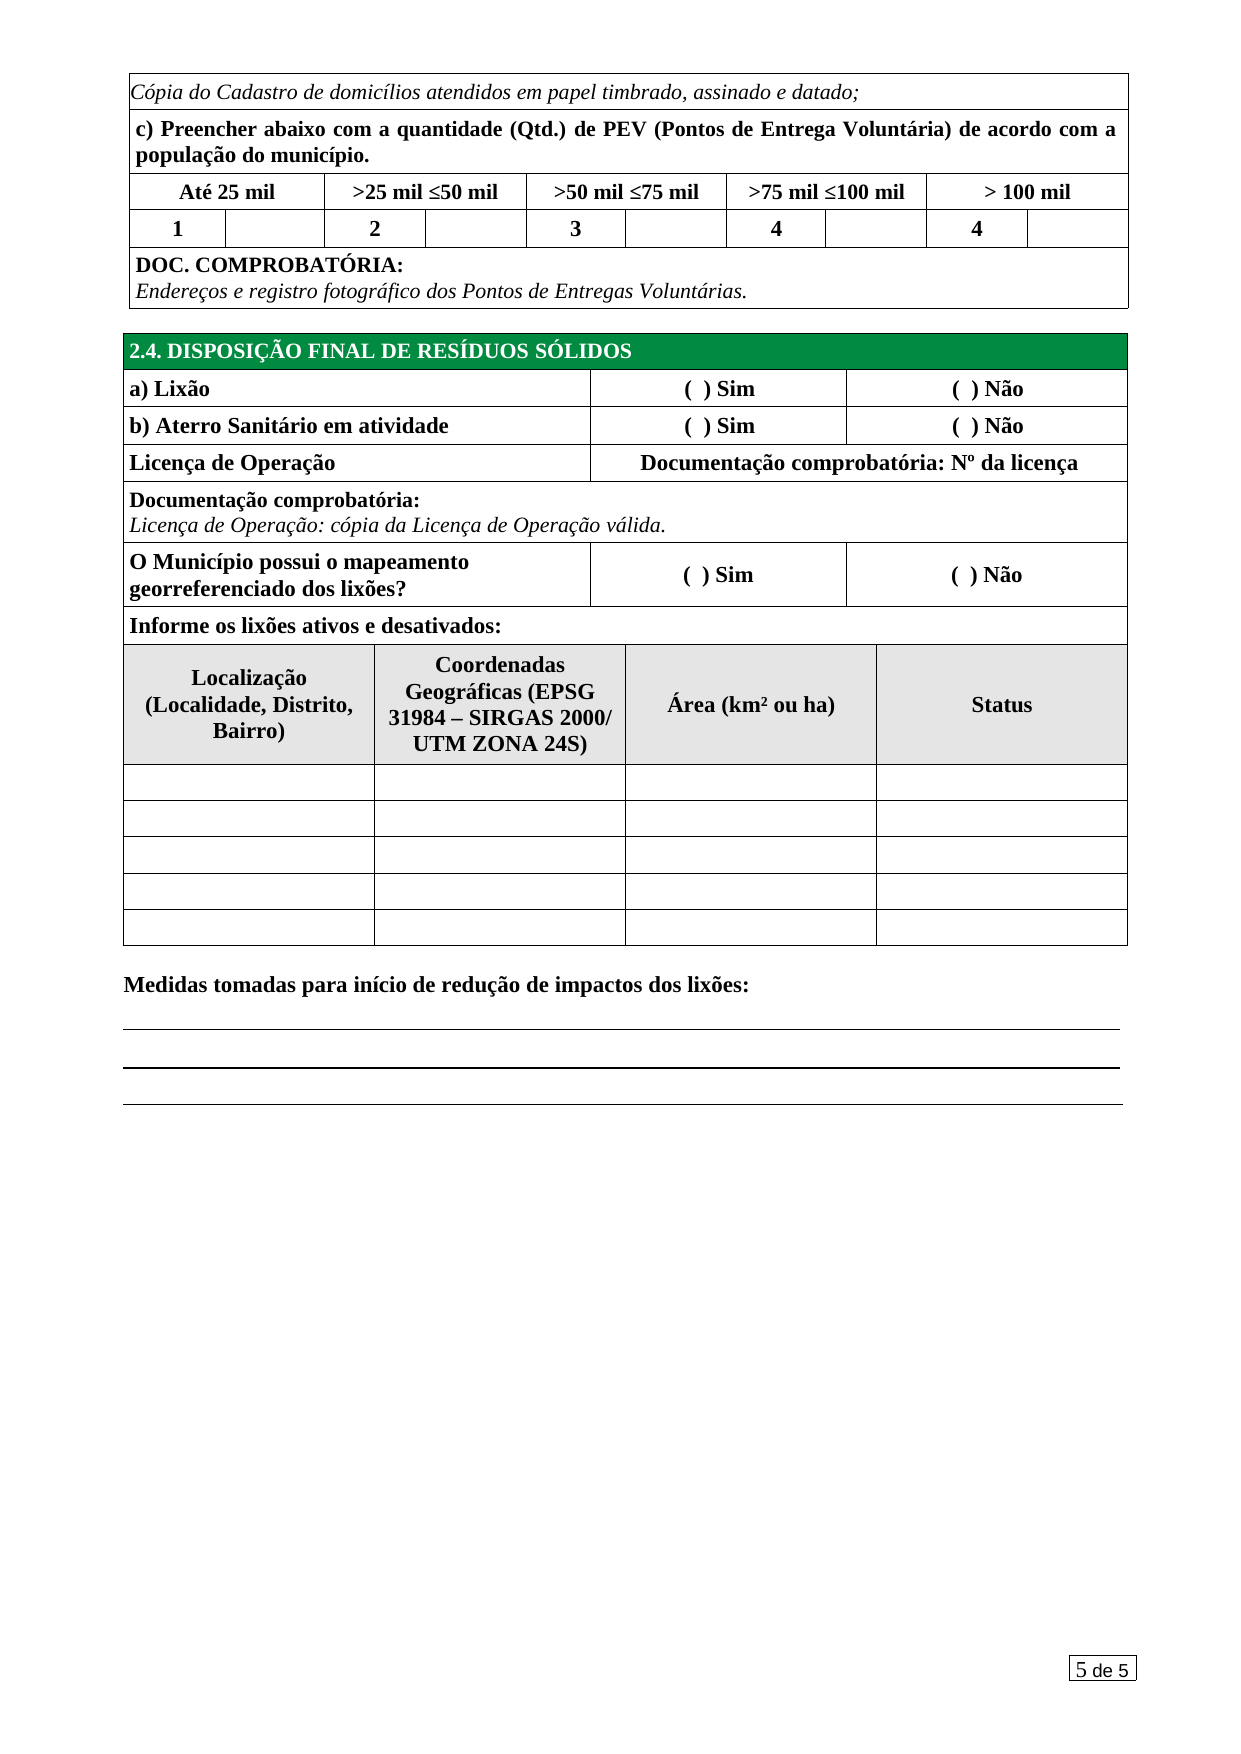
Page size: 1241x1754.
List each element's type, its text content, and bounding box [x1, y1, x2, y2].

table_cell ( ) Sim [591, 543, 846, 606]
table_cell [877, 874, 1127, 909]
table_cell [124, 765, 374, 800]
table_cell ( ) Sim [591, 407, 846, 444]
table_cell 4 [727, 210, 825, 247]
table_cell [877, 910, 1127, 945]
table_cell [626, 210, 726, 247]
table_cell [626, 837, 876, 872]
text Medidas tomadas para início de redução de impactos dos lixões: [123, 972, 1140, 998]
table_cell Localização (Localidade, Distrito, Bairro) [124, 645, 374, 764]
table_cell >25 mil ≤50 mil [325, 174, 526, 209]
table_cell O Município possui o mapeamento georreferenciado dos lixões? [124, 543, 590, 606]
table_cell [124, 910, 374, 945]
table_cell Área (km² ou ha) [626, 645, 876, 764]
table_cell Status [877, 645, 1127, 764]
table_cell [124, 801, 374, 836]
table_cell 1 [130, 210, 225, 247]
table_cell ( ) Não [847, 407, 1127, 444]
table_cell [124, 837, 374, 872]
table_cell >50 mil ≤75 mil [527, 174, 726, 209]
table_cell [877, 765, 1127, 800]
table_cell 3 [527, 210, 625, 247]
table_cell Documentação comprobatória: Nº da licença [591, 445, 1127, 481]
table_cell 2 [325, 210, 425, 247]
table_cell [124, 874, 374, 909]
table_cell [226, 210, 324, 247]
table_header Cópia do Cadastro de domicílios atendidos em papel timbrado, assinado e datado; [130, 74, 1128, 109]
table_cell [826, 210, 926, 247]
table_cell Documentação comprobatória: Licença de Operação: cópia da Licença de Operação válida. [124, 482, 1127, 542]
table_cell [877, 837, 1127, 872]
table_cell Até 25 mil [130, 174, 324, 209]
table_cell [375, 801, 625, 836]
table_cell [626, 874, 876, 909]
table_cell [626, 801, 876, 836]
table_cell c) Preencher abaixo com a quantidade (Qtd.) de PEV (Pontos de Entrega Voluntária) de acordo com a população do município. [130, 110, 1128, 173]
table_cell [375, 837, 625, 872]
table_cell [626, 910, 876, 945]
table_cell Informe os lixões ativos e desativados: [124, 607, 1127, 643]
table_cell Coordenadas Geográficas (EPSG 31984 – SIRGAS 2000/ UTM ZONA 24S) [375, 645, 625, 764]
table_cell 4 [927, 210, 1027, 247]
table_cell Licença de Operação [124, 445, 590, 481]
table_cell ( ) Não [847, 543, 1127, 606]
table_header 2.4. DISPOSIÇÃO FINAL DE RESÍDUOS SÓLIDOS [124, 334, 1127, 369]
table_cell ( ) Sim [591, 370, 846, 406]
table_cell >75 mil ≤100 mil [727, 174, 926, 209]
table_cell [375, 765, 625, 800]
table_cell [877, 801, 1127, 836]
table_cell [1028, 210, 1128, 247]
table_cell > 100 mil [927, 174, 1128, 209]
table_cell DOC. COMPROBATÓRIA: Endereços e registro fotográfico dos Pontos de Entregas Voluntárias. [130, 248, 1128, 308]
table_cell a) Lixão [124, 370, 590, 406]
table_cell b) Aterro Sanitário em atividade [124, 407, 590, 444]
table_cell ( ) Não [847, 370, 1127, 406]
table_cell [375, 874, 625, 909]
table_cell [426, 210, 526, 247]
table_cell [375, 910, 625, 945]
table_cell [626, 765, 876, 800]
